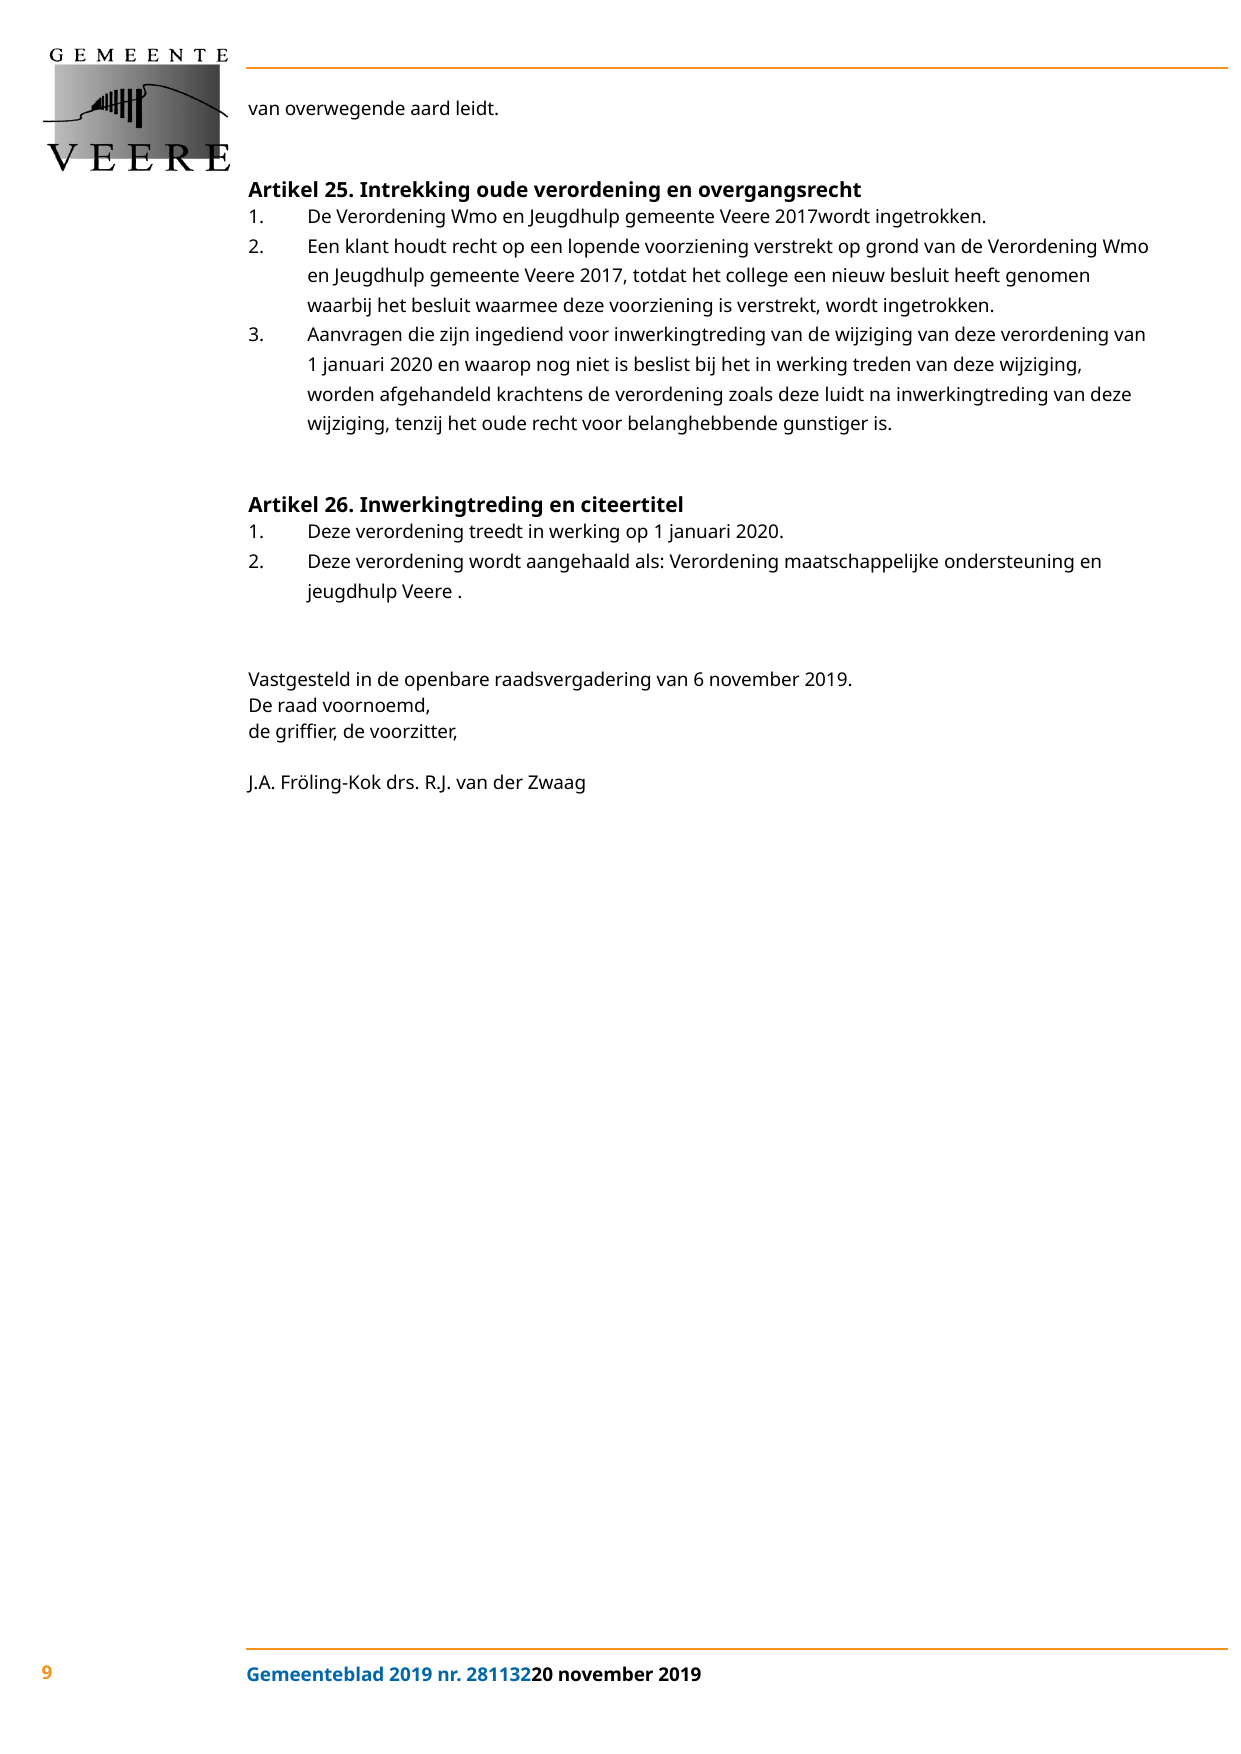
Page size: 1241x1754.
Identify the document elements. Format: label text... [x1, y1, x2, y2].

list De Verordening Wmo en Jeugdhulp gemeente Veere 2017wordt ingetrokken. [248, 203, 1152, 229]
text Vastgesteld in de openbare raadsvergadering van 6 november 2019. [248, 667, 1152, 692]
text Artikel 26. Inwerkingtreding en citeertitel [248, 490, 1152, 519]
text Artikel 25. Intrekking oude verordening en overgangsrecht [248, 175, 1152, 203]
picture [41, 47, 231, 172]
list Aanvragen die zijn ingediend voor inwerkingtreding van de wijziging van deze verordening van 1 januari 2020 en waarop nog niet is beslist bij het in werking treden van deze wijziging, worden afgehandeld krachtens de verordening zoals deze luidt na inwerkingtreding van deze wijziging, tenzij het oude recht voor belanghebbende gunstiger is. [248, 322, 1152, 436]
list Deze verordening treedt in werking op 1 januari 2020. [248, 519, 1152, 544]
text van overwegende aard leidt. [248, 95, 1152, 121]
list Een klant houdt recht op een lopende voorziening verstrekt op grond van de Verordening Wmo en Jeugdhulp gemeente Veere 2017, totdat het college een nieuw besluit heeft genomen waarbij het besluit waarmee deze voorziening is verstrekt, wordt ingetrokken. [248, 233, 1152, 318]
text de griffier, de voorzitter, [248, 718, 1152, 744]
text De raad voornoemd, [248, 692, 1152, 718]
text J.A. Fröling-Kok drs. R.J. van der Zwaag [248, 769, 1152, 795]
list Deze verordening wordt aangehaald als: Verordening maatschappelijke ondersteuning en jeugdhulp Veere . [248, 548, 1152, 604]
